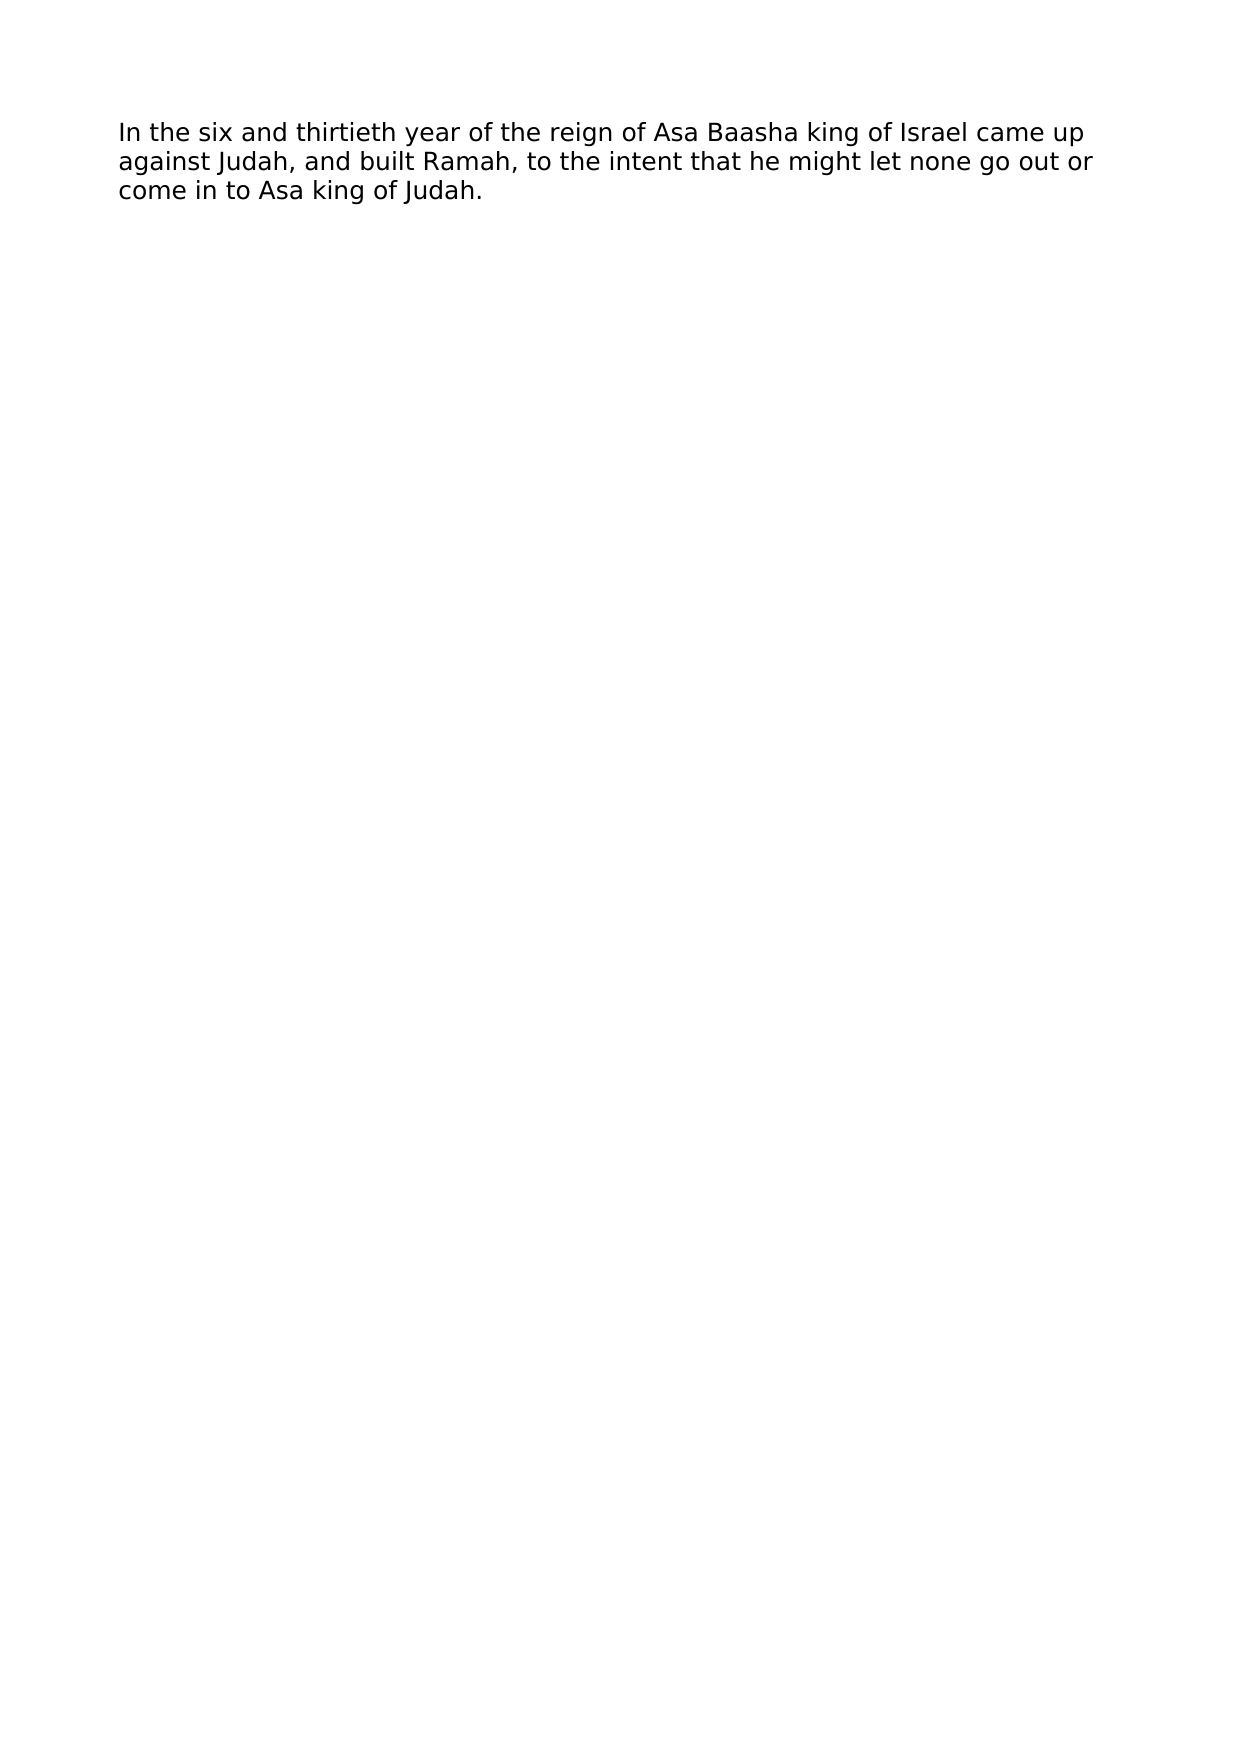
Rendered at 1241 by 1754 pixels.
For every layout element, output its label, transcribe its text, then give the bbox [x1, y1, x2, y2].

text In the six and thirtieth year of the reign of Asa Baasha king of Israel came up against Judah, and built Ramah, to the intent that he might let none go out or come in to Asa king of Judah. [118, 118, 1122, 206]
